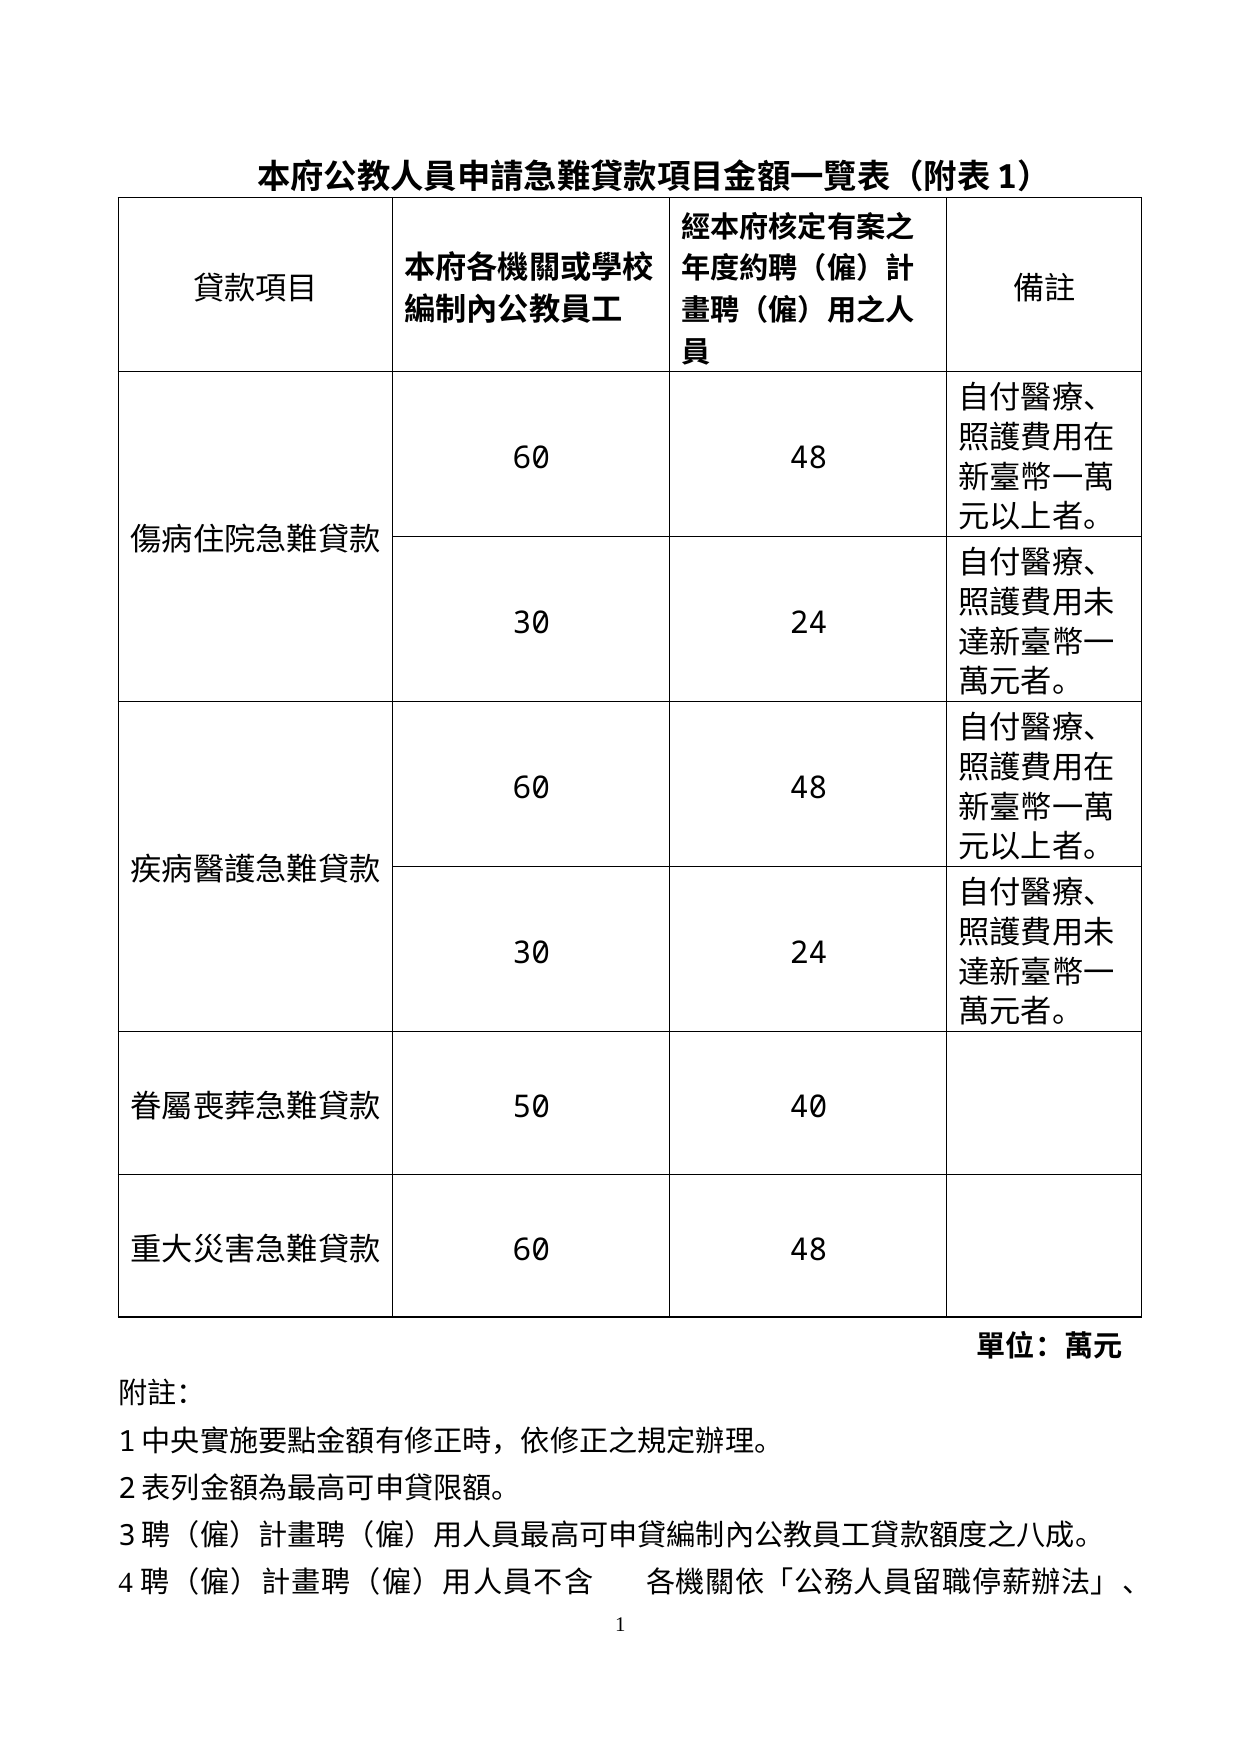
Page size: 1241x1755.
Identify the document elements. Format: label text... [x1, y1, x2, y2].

text 3聘（僱）計畫聘（僱）用人員最高可申貸編制內公教員工貸款額度之八成。 [118, 1512, 1122, 1554]
table_header 經本府核定有案之年度約聘（僱）計畫聘（僱）用之人員 [670, 198, 946, 371]
table_cell 傷病住院急難貸款 [119, 372, 392, 701]
table_cell 60 [393, 372, 669, 536]
table_cell 自付醫療、照護費用在新臺幣一萬元以上者。 [947, 372, 1141, 536]
table_cell 48 [670, 372, 946, 536]
table_cell 30 [393, 867, 669, 1031]
table_cell 60 [393, 702, 669, 866]
table_cell 60 [393, 1175, 669, 1316]
table_cell 重大災害急難貸款 [119, 1175, 392, 1316]
text 本府公教人員申請急難貸款項目金額一覽表（附表1） [184, 156, 1122, 197]
table_cell 自付醫療、照護費用在新臺幣一萬元以上者。 [947, 702, 1141, 866]
table_cell [947, 1032, 1141, 1173]
text 1中央實施要點金額有修正時，依修正之規定辦理。 [118, 1418, 1122, 1459]
table_cell 50 [393, 1032, 669, 1173]
table_cell 48 [670, 1175, 946, 1316]
table_cell 48 [670, 702, 946, 866]
text 4聘（僱）計畫聘（僱）用人員不含各機關依「公務人員留職停薪辦法」、「各機關職務代理應行注意事項」及年度控留編制內職缺進用之約聘（僱）人員。 [118, 1559, 1122, 1601]
text 附註： [118, 1370, 1122, 1412]
table_cell 40 [670, 1032, 946, 1173]
table_cell 自付醫療、照護費用未達新臺幣一萬元者。 [947, 537, 1141, 701]
text 2表列金額為最高可申貸限額。 [118, 1465, 1122, 1507]
text 單位：萬元 [118, 1323, 1122, 1365]
table_cell 疾病醫護急難貸款 [119, 702, 392, 1031]
table_cell 24 [670, 537, 946, 701]
table_header 備註 [947, 198, 1141, 371]
table_cell 30 [393, 537, 669, 701]
table_cell [947, 1175, 1141, 1316]
table_cell 24 [670, 867, 946, 1031]
table_cell 眷屬喪葬急難貸款 [119, 1032, 392, 1173]
table_cell 自付醫療、照護費用未達新臺幣一萬元者。 [947, 867, 1141, 1031]
table_header 本府各機關或學校編制內公教員工 [393, 198, 669, 371]
table_header 貸款項目 [119, 198, 392, 371]
